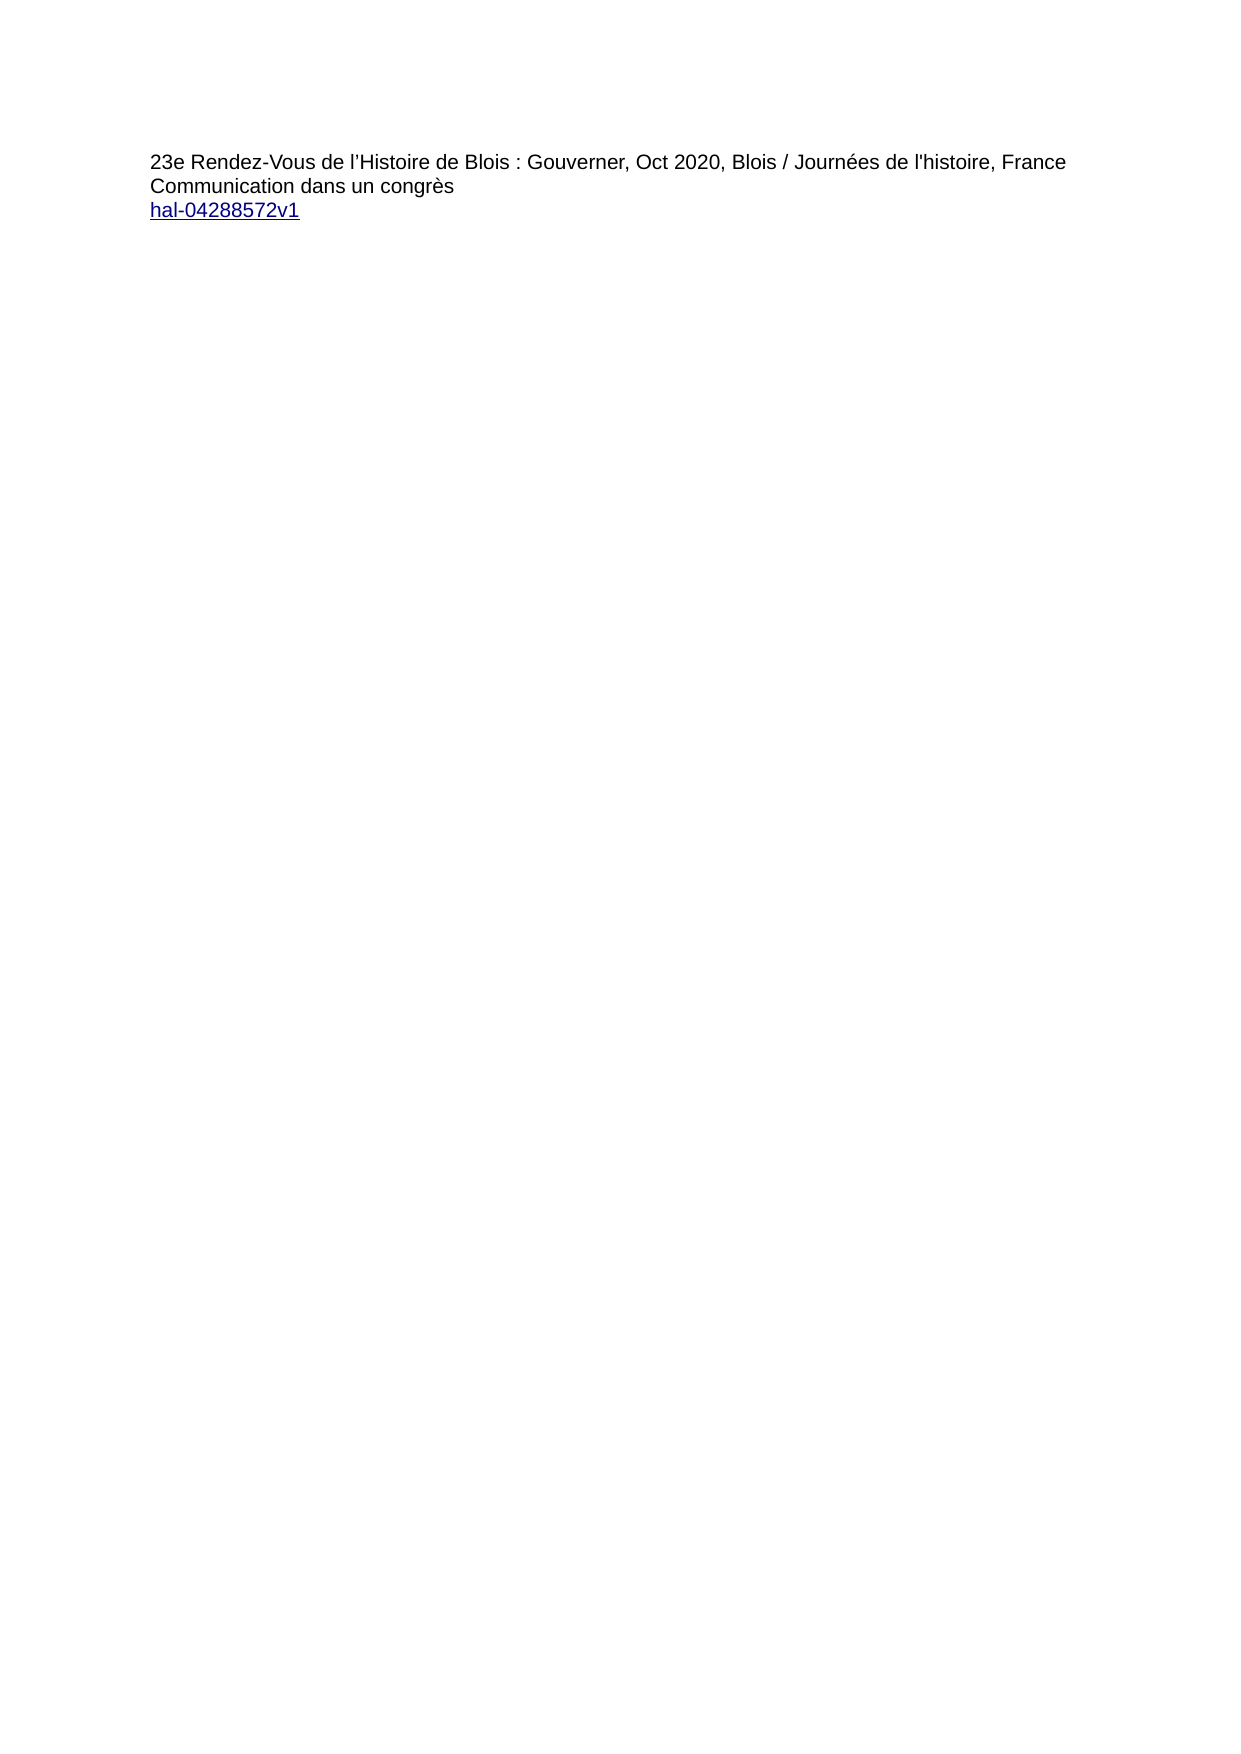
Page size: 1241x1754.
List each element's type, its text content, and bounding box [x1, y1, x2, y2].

table_cell 23e Rendez-Vous de l’Histoire de Blois : Gouverner, Oct 2020, Blois / Journées de l'histoire, France Communication dans un congrès hal-04288572v1 [150, 150, 1090, 222]
